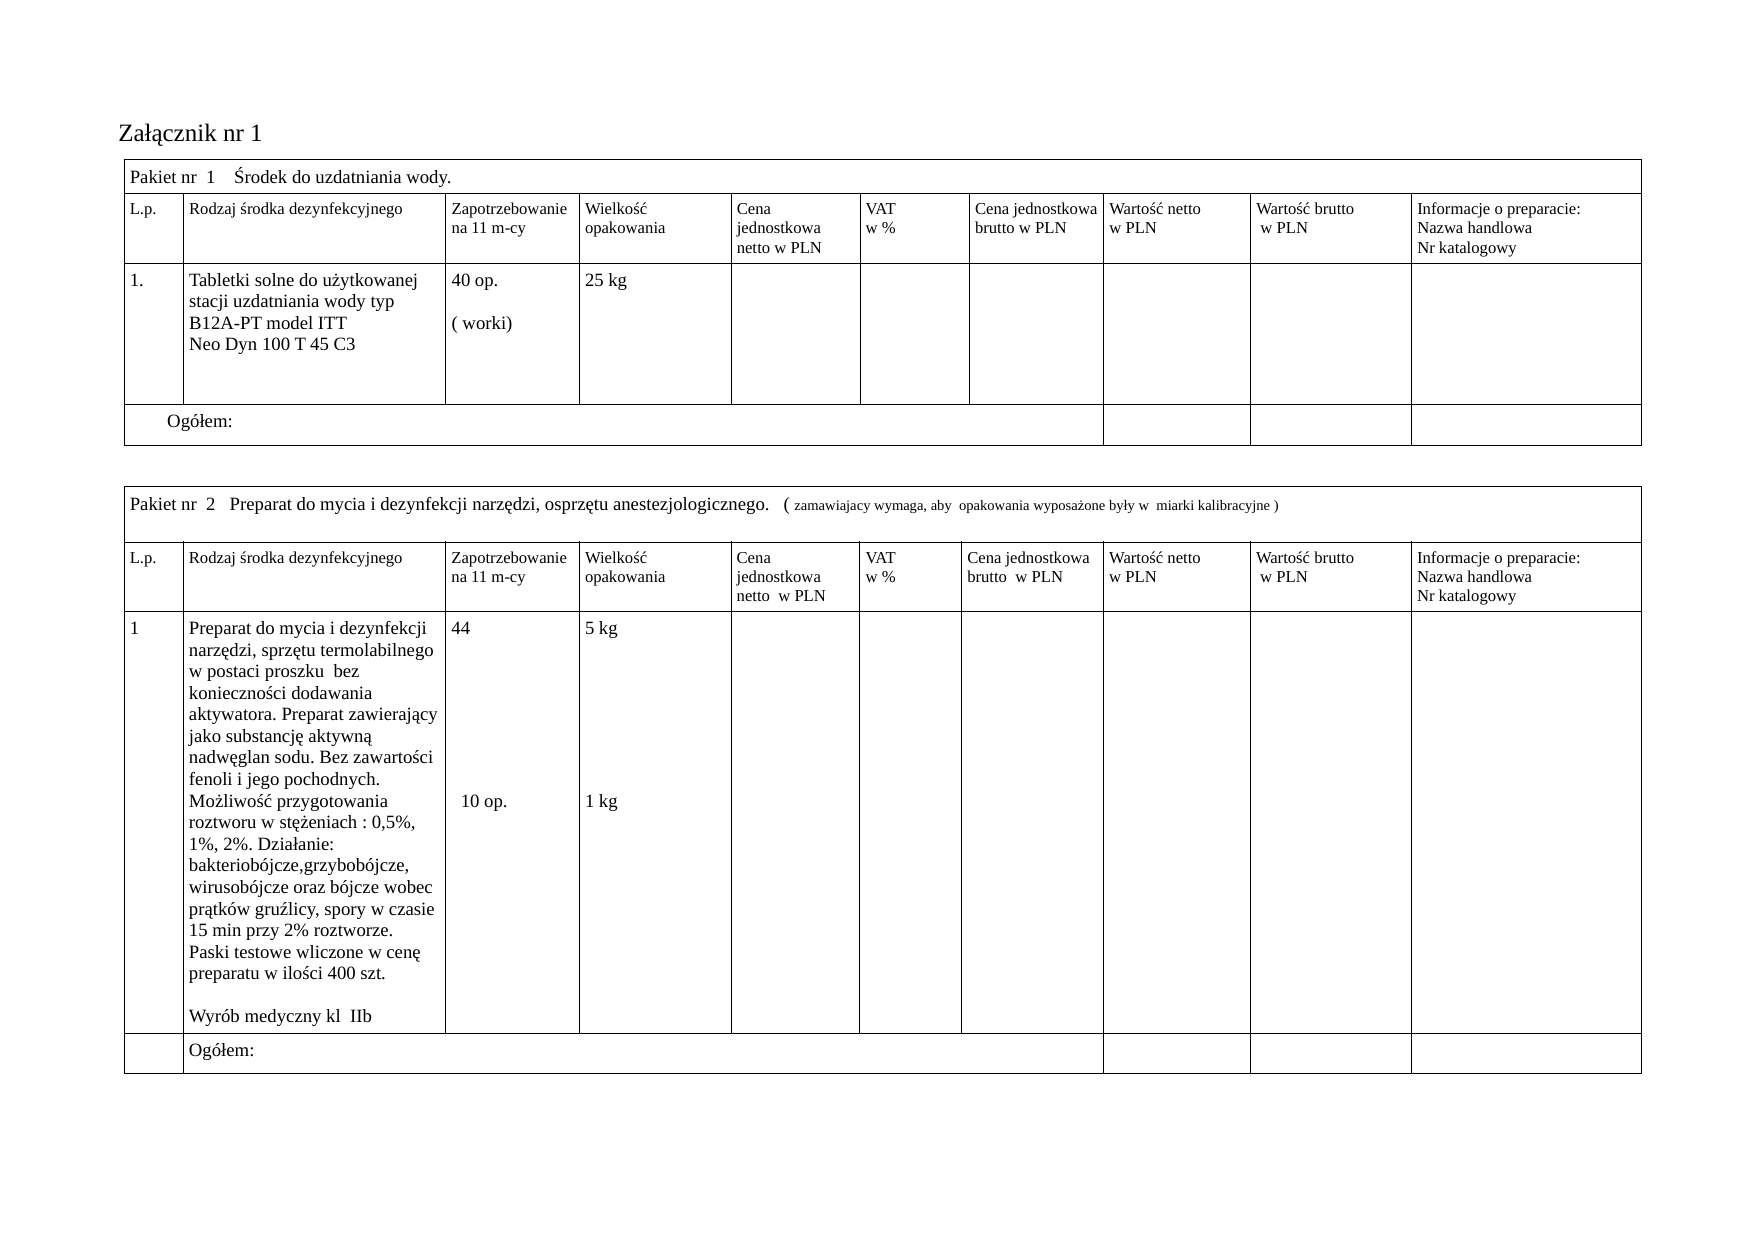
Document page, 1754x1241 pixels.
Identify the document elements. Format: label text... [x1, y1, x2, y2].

table_cell Wartość netto w PLN [1104, 543, 1250, 611]
table_cell Informacje o preparacie: Nazwa handlowa Nr katalogowy [1412, 543, 1641, 611]
table_cell [125, 1034, 183, 1073]
table_cell [1251, 264, 1411, 404]
table_cell [1412, 1034, 1641, 1073]
table_cell Preparat do mycia i dezynfekcji narzędzi, sprzętu termolabilnego w postaci proszku bez konieczności dodawania aktywatora. Preparat zawierający jako substancję aktywną nadwęglan sodu. Bez zawartości fenoli i jego pochodnych. Możliwość przygotowania roztworu w stężeniach : 0,5%, 1%, 2%. Działanie: bakteriobójcze,grzybobójcze, wirusobójcze oraz bójcze wobec prątków gruźlicy, spory w czasie 15 min przy 2% roztworze. Paski testowe wliczone w cenę preparatu w ilości 400 szt. Wyrób medyczny kl IIb [184, 612, 445, 1032]
table_cell Wartość netto w PLN [1104, 194, 1250, 262]
table_cell 25 kg [580, 264, 731, 404]
table_cell Tabletki solne do użytkowanej stacji uzdatniania wody typ B12A-PT model ITT Neo Dyn 100 T 45 C3 [184, 264, 445, 404]
table_cell [732, 612, 859, 1032]
table_cell [1412, 405, 1641, 444]
table_header Pakiet nr 2 Preparat do mycia i dezynfekcji narzędzi, osprzętu anestezjologicznego. ( zamawiajacy wymaga, aby opakowania wyposażone były w miarki kalibracyjne ) [125, 487, 1641, 541]
table_cell VAT w % [861, 194, 969, 262]
table_cell VAT w % [860, 543, 961, 611]
table_cell [1104, 264, 1250, 404]
table_cell Zapotrzebowanie na 11 m-cy [446, 194, 579, 262]
table_cell 1. [125, 264, 183, 404]
table_cell [1251, 1034, 1411, 1073]
table_cell 5 kg 1 kg [580, 612, 731, 1032]
table_cell Informacje o preparacie: Nazwa handlowa Nr katalogowy [1412, 194, 1641, 262]
table_cell Wielkość opakowania [580, 194, 731, 262]
table_cell Ogółem: [125, 405, 1103, 444]
table_cell 40 op. ( worki) [446, 264, 579, 404]
table_cell Rodzaj środka dezynfekcyjnego [184, 543, 445, 611]
table_cell 44 10 op. [446, 612, 579, 1032]
table_cell L.p. [125, 543, 183, 611]
table_cell [1412, 264, 1641, 404]
table_cell [732, 264, 860, 404]
table_cell [962, 612, 1103, 1032]
table_cell Cena jednostkowa netto w PLN [732, 543, 859, 611]
table_cell 1 [125, 612, 183, 1032]
table_cell L.p. [125, 194, 183, 262]
table_cell Ogółem: [184, 1034, 1103, 1073]
table_cell [1251, 405, 1411, 444]
table_cell [861, 264, 969, 404]
table_cell Cena jednostkowa netto w PLN [732, 194, 860, 262]
table_cell Cena jednostkowa brutto w PLN [962, 543, 1103, 611]
table_cell [1104, 405, 1250, 444]
table_header Pakiet nr 1 Środek do uzdatniania wody. [125, 160, 1641, 193]
table_cell Cena jednostkowa brutto w PLN [970, 194, 1103, 262]
table_cell Wartość brutto w PLN [1251, 543, 1411, 611]
table_cell Zapotrzebowanie na 11 m-cy [446, 543, 579, 611]
table_cell [1104, 612, 1250, 1032]
table_cell Wielkość opakowania [580, 543, 731, 611]
table_cell [1251, 612, 1411, 1032]
table_cell [860, 612, 961, 1032]
table_cell [970, 264, 1103, 404]
table_cell Rodzaj środka dezynfekcyjnego [184, 194, 445, 262]
table_cell [1104, 1034, 1250, 1073]
text Załącznik nr 1 [118, 118, 1636, 147]
table_cell Wartość brutto w PLN [1251, 194, 1411, 262]
table_cell [1412, 612, 1641, 1032]
